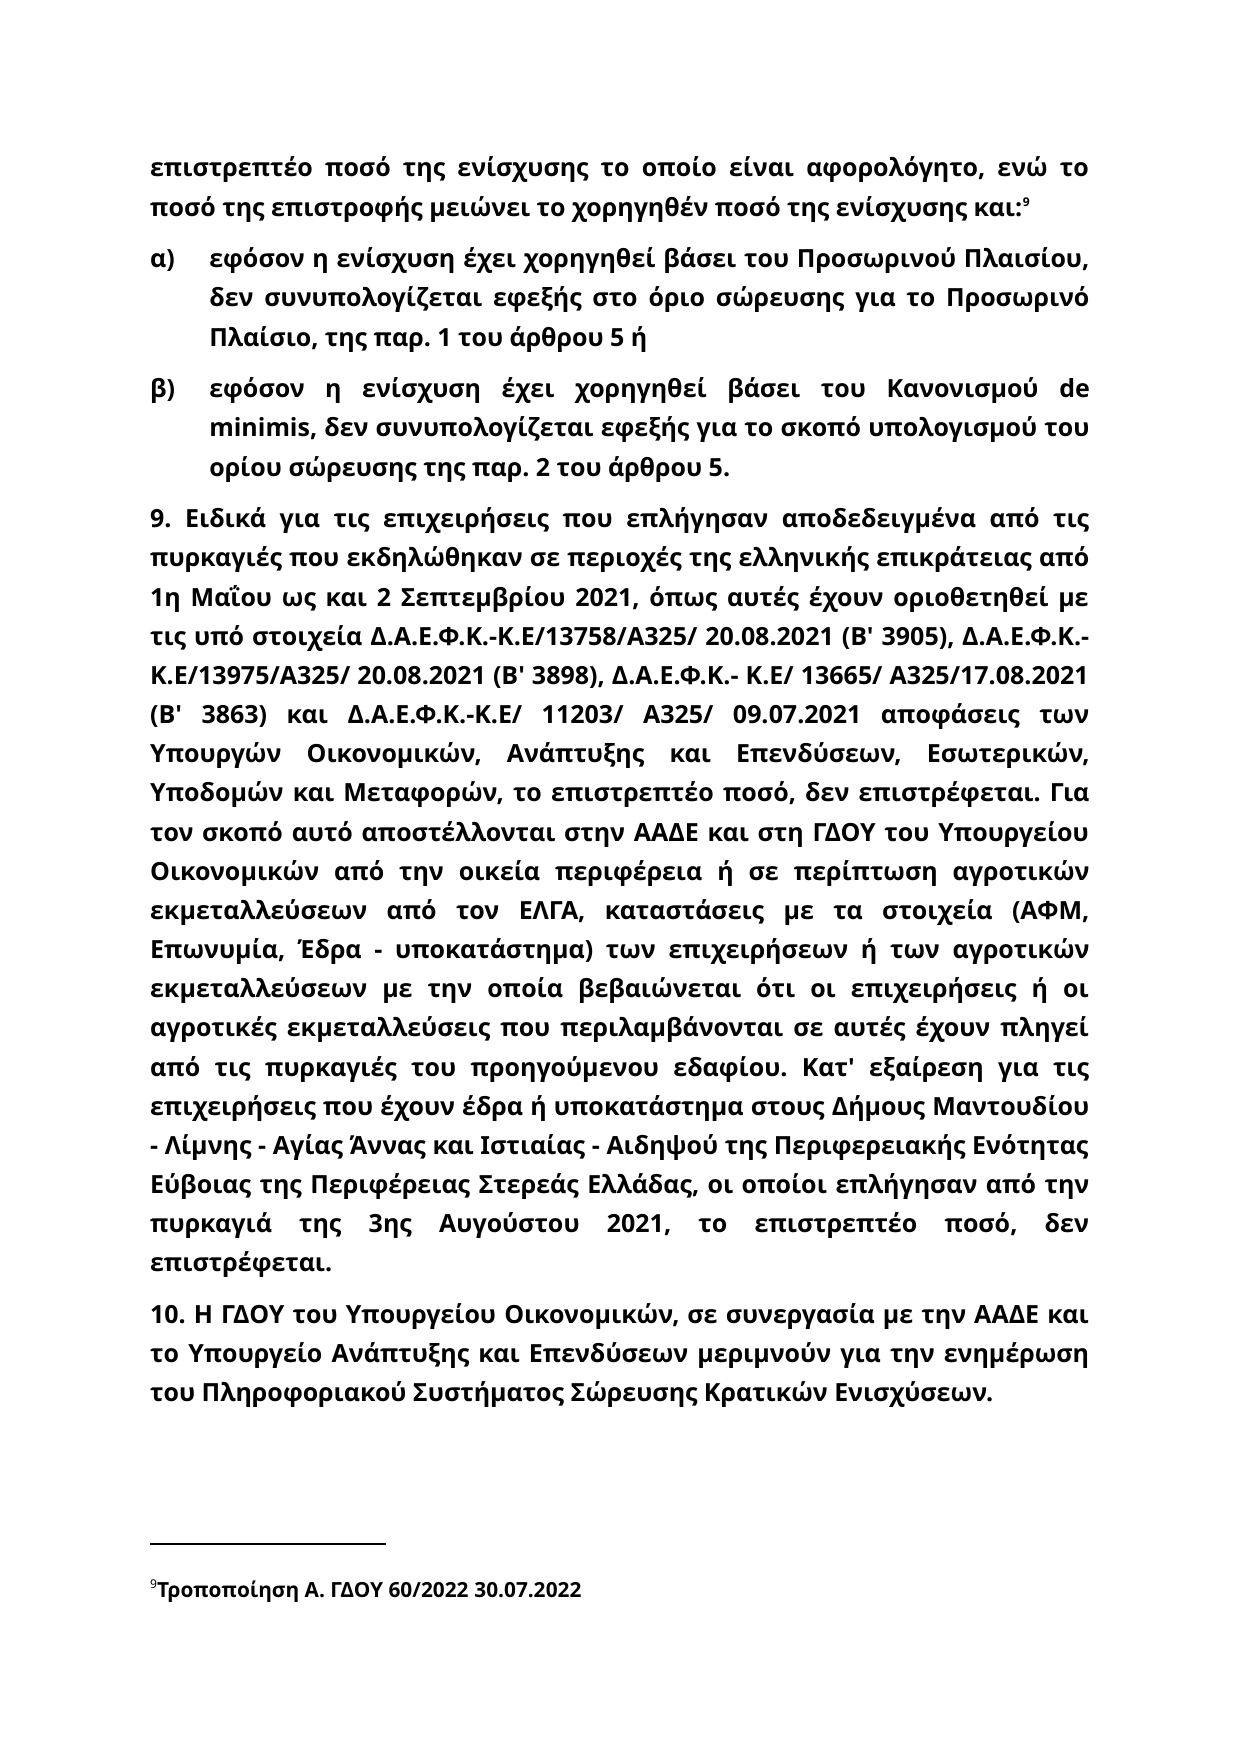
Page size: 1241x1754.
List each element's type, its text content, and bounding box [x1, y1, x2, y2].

text 9. Ειδικά για τις επιχειρήσεις που επλήγησαν αποδεδειγμένα από τις πυρκαγιές που εκδηλώθηκαν σε περιοχές της ελληνικής επικράτειας από 1η Μαΐου ως και 2 Σεπτεμβρίου 2021, όπως αυτές έχουν οριοθετηθεί με τις υπό στοιχεία Δ.Α.Ε.Φ.Κ.-Κ.Ε/13758/Α325/ 20.08.2021 (Β' 3905), Δ.Α.Ε.Φ.Κ.-Κ.Ε/13975/Α325/ 20.08.2021 (Β' 3898), Δ.Α.Ε.Φ.Κ.- Κ.Ε/ 13665/ Α325/17.08.2021 (Β' 3863) και Δ.Α.Ε.Φ.Κ.-Κ.Ε/ 11203/ Α325/ 09.07.2021 αποφάσεις των Υπουργών Οικονομικών, Ανάπτυξης και Επενδύσεων, Εσωτερικών, Υποδομών και Μεταφορών, το επιστρεπτέο ποσό, δεν επιστρέφεται. Για τον σκοπό αυτό αποστέλλονται στην ΑΑΔΕ και στη ΓΔΟΥ του Υπουργείου Οικονομικών από την οικεία περιφέρεια ή σε περίπτωση αγροτικών εκμεταλλεύσεων από τον ΕΛΓΑ, καταστάσεις με τα στοιχεία (ΑΦΜ, Επωνυμία, Έδρα - υποκατάστημα) των επιχειρήσεων ή των αγροτικών εκμεταλλεύσεων με την οποία βεβαιώνεται ότι οι επιχειρήσεις ή οι αγροτικές εκμεταλλεύσεις που περιλαμβάνονται σε αυτές έχουν πληγεί από τις πυρκαγιές του προηγούμενου εδαφίου. Κατ' εξαίρεση για τις επιχειρήσεις που έχουν έδρα ή υποκατάστημα στους Δήμους Μαντουδίου - Λίμνης - Αγίας Άννας και Ιστιαίας - Αιδηψού της Περιφερειακής Ενότητας Εύβοιας της Περιφέρειας Στερεάς Ελλάδας, οι οποίοι επλήγησαν από την πυρκαγιά της 3ης Αυγούστου 2021, το επιστρεπτέο ποσό, δεν επιστρέφεται. [150, 501, 1090, 1279]
text 10. Η ΓΔΟΥ του Υπουργείου Οικονομικών, σε συνεργασία με την ΑΑΔΕ και το Υπουργείο Ανάπτυξης και Επενδύσεων μεριμνούν για την ενημέρωση του Πληροφοριακού Συστήματος Σώρευσης Κρατικών Ενισχύσεων. [150, 1297, 1090, 1409]
text Τροποποίηση A. ΓΔΟΥ 60/2022 30.07.2022 [150, 1576, 1090, 1604]
list β) εφόσον η ενίσχυση έχει χορηγηθεί βάσει του Κανονισμού de minimis, δεν συνυπολογίζεται εφεξής για το σκοπό υπολογισμού του ορίου σώρευσης της παρ. 2 του άρθρου 5. [150, 371, 1090, 483]
list α) εφόσον η ενίσχυση έχει χορηγηθεί βάσει του Προσωρινού Πλαισίου, δεν συνυπολογίζεται εφεξής στο όριο σώρευσης για το Προσωρινό Πλαίσιο, της παρ. 1 του άρθρου 5 ή [150, 241, 1090, 353]
text επιστρεπτέο ποσό της ενίσχυσης το οποίο είναι αφορολόγητο, ενώ το ποσό της επιστροφής μειώνει το χορηγηθέν ποσό της ενίσχυσης και: [150, 150, 1090, 223]
